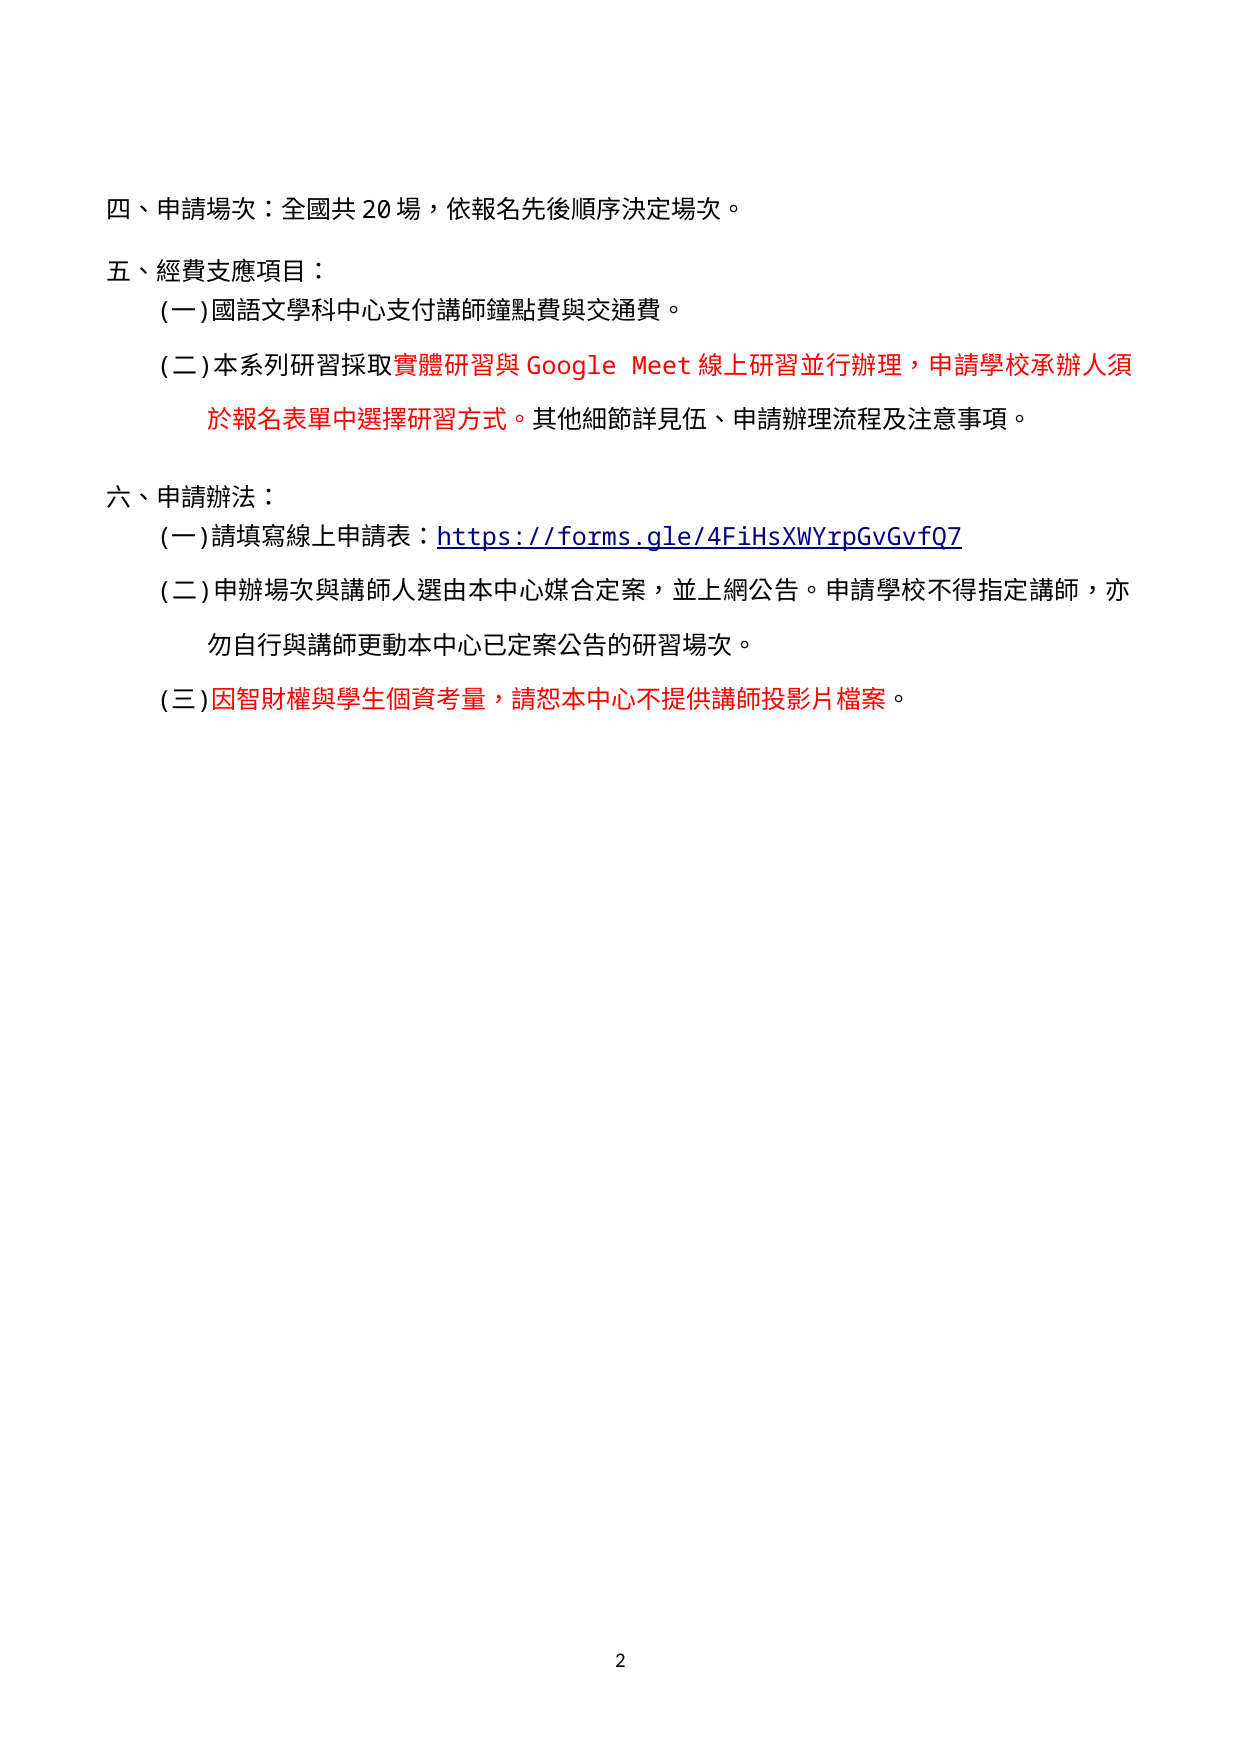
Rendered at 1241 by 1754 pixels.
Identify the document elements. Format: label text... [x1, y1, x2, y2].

text (三)因智財權與學生個資考量，請恕本中心不提供講師投影片檔案。 [157, 679, 1134, 716]
text 五、經費支應項目： [106, 228, 1134, 291]
text (一)請填寫線上申請表：https://forms.gle/4FiHsXWYrpGvGvfQ7 [157, 516, 1134, 553]
text (二)本系列研習採取實體研習與Google Meet線上研習並行辦理，申請學校承辦人須於報名表單中選擇研習方式。其他細節詳見伍、申請辦理流程及注意事項。 [157, 345, 1134, 436]
text 四、申請場次：全國共20場，依報名先後順序決定場次。 [106, 166, 1134, 228]
text 六、申請辦法： [106, 454, 1134, 516]
text (一)國語文學科中心支付講師鐘點費與交通費。 [157, 291, 1134, 327]
text (二)申辦場次與講師人選由本中心媒合定案，並上網公告。申請學校不得指定講師，亦勿自行與講師更動本中心已定案公告的研習場次。 [157, 571, 1134, 661]
